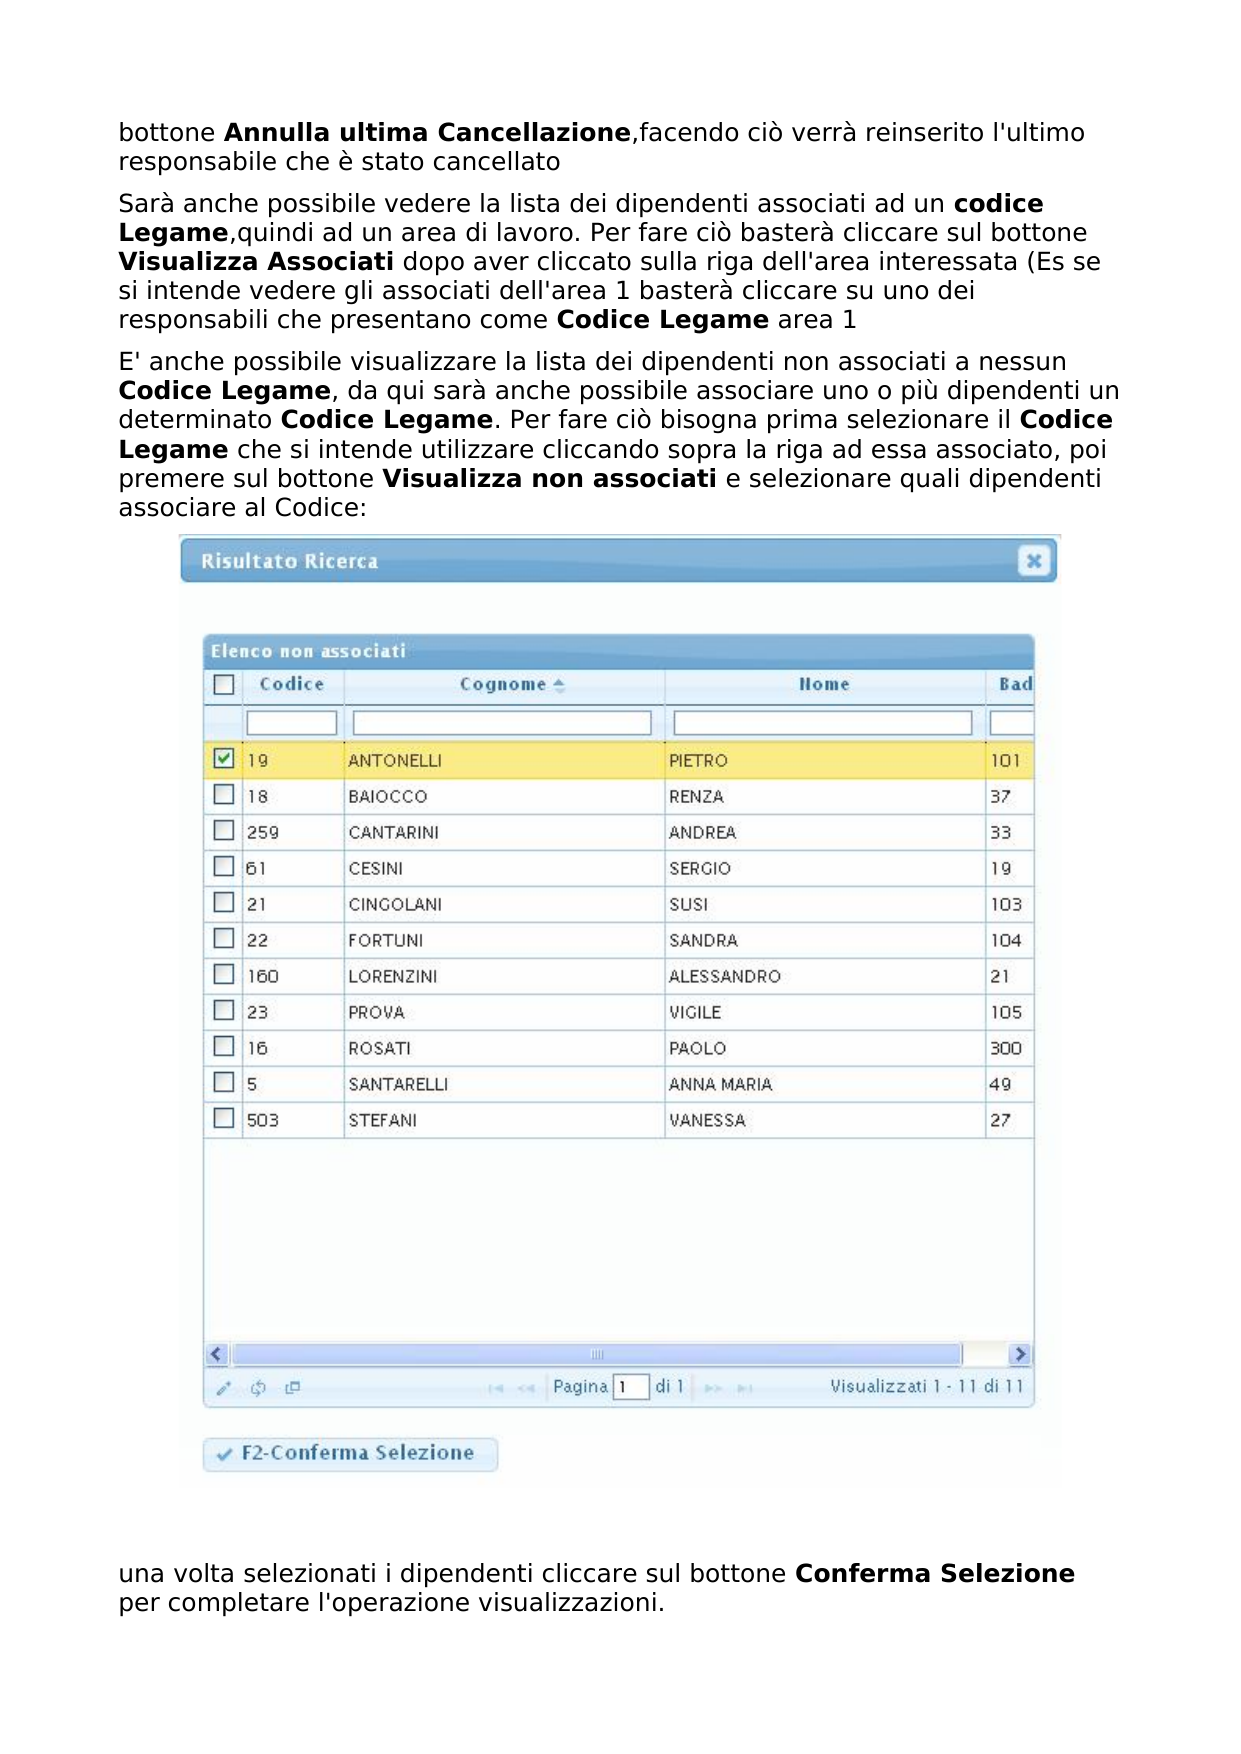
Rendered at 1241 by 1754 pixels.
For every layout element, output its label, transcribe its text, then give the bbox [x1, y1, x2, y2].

text Sarà anche possibile vedere la lista dei dipendenti associati ad un codice Legame,quindi ad un area di lavoro. Per fare ciò basterà cliccare sul bottone Visualizza Associati dopo aver cliccato sulla riga dell'area interessata (Es se si intende vedere gli associati dell'area 1 basterà cliccare su uno dei responsabili che presentano come Codice Legame area 1 [118, 189, 1122, 335]
text E' anche possibile visualizzare la lista dei dipendenti non associati a nessun Codice Legame, da qui sarà anche possibile associare uno o più dipendenti un determinato Codice Legame. Per fare ciò bisogna prima selezionare il Codice Legame che si intende utilizzare cliccando sopra la riga ad essa associato, poi premere sul bottone Visualizza non associati e selezionare quali dipendenti associare al Codice: [118, 347, 1122, 522]
text una volta selezionati i dipendenti cliccare sul bottone Conferma Selezione per completare l'operazione visualizzazioni. [118, 1559, 1122, 1617]
text bottone Annulla ultima Cancellazione,facendo ciò verrà reinserito l'ultimo responsabile che è stato cancellato [118, 118, 1122, 176]
picture [178, 534, 1062, 1488]
